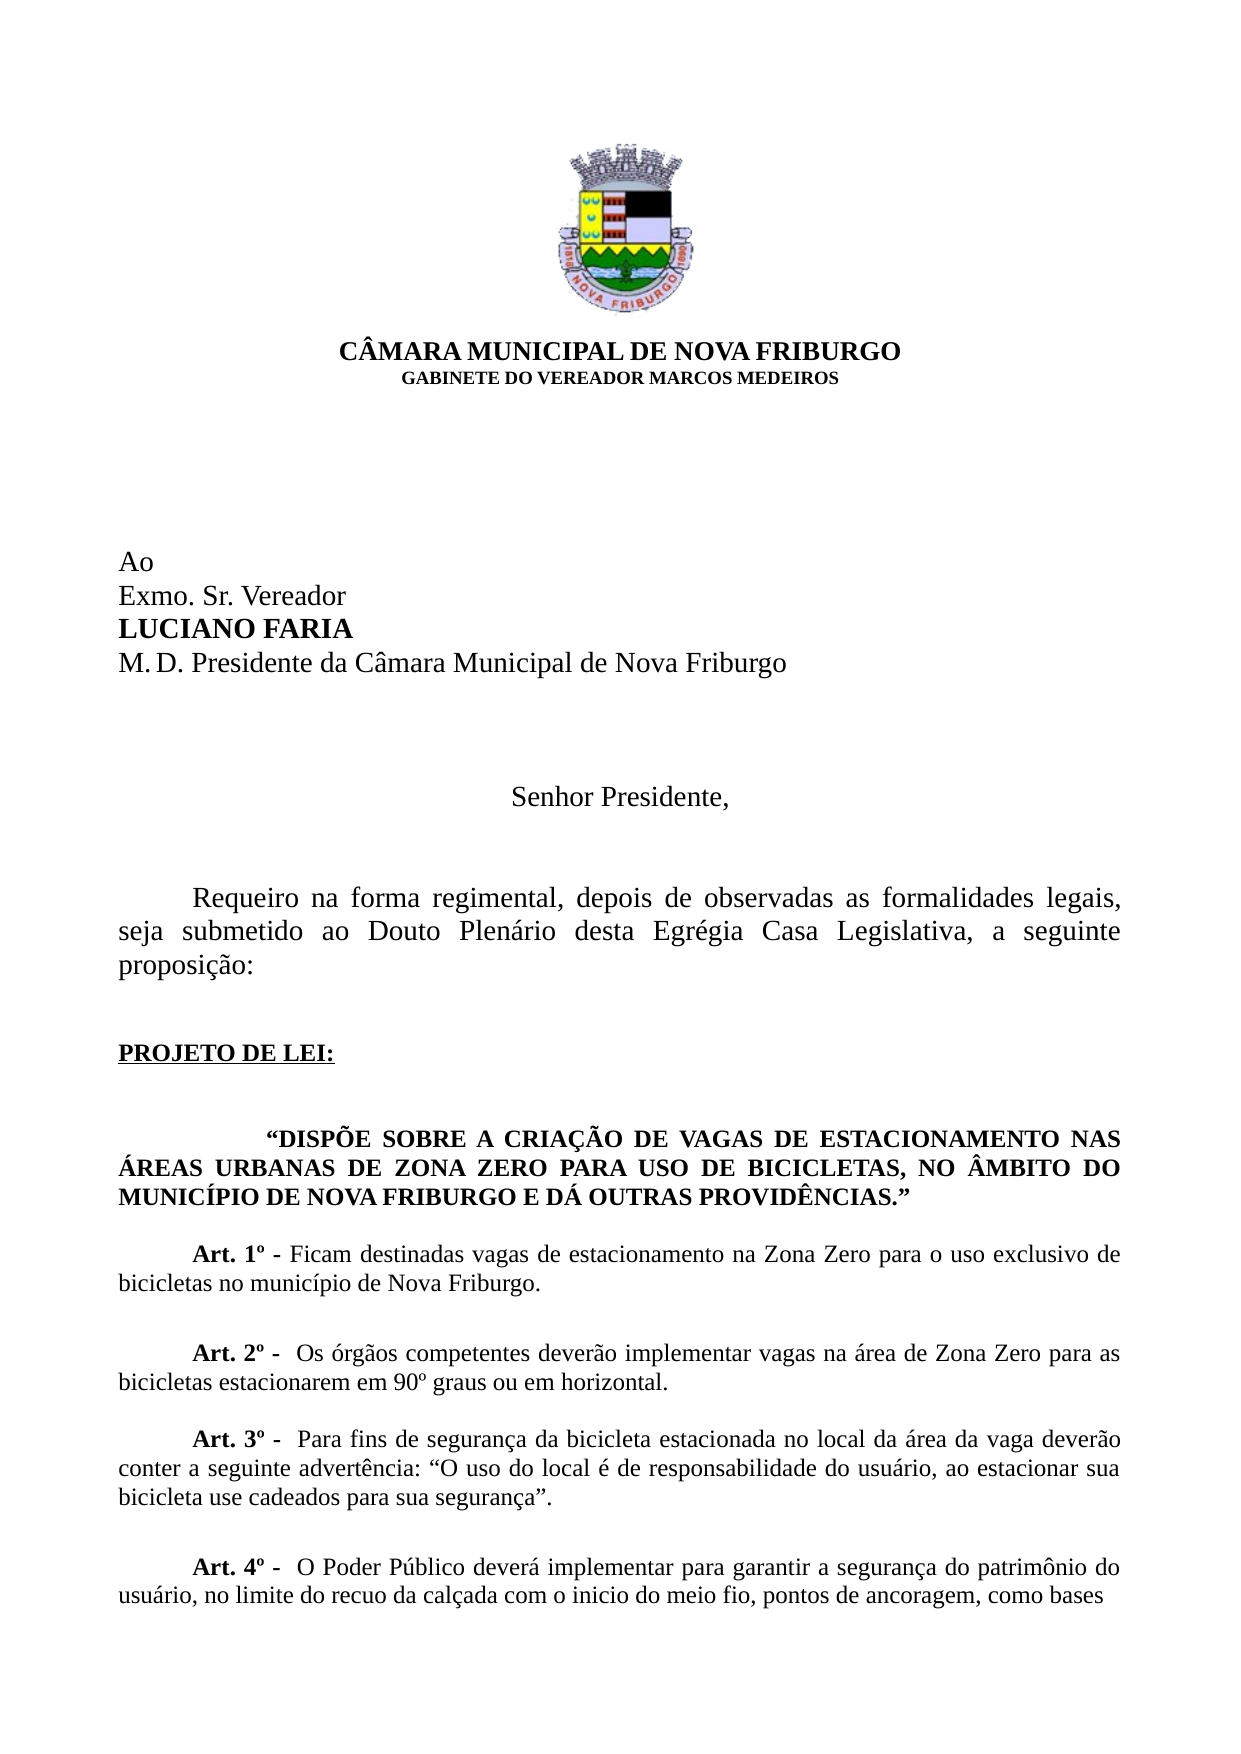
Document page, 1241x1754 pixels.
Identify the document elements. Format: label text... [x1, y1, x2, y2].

text Ao [118, 544, 1122, 578]
text Senhor Presidente, [118, 779, 1122, 813]
text CÂMARA MUNICIPAL DE NOVA FRIBURGO [118, 335, 1122, 367]
text Art. 1º - Ficam destinadas vagas de estacionamento na Zona Zero para o uso exclusivo de bicicletas no município de Nova Friburgo. [118, 1239, 1122, 1297]
text LUCIANO FARIA [118, 611, 1122, 645]
text “DISPÕE SOBRE A CRIAÇÃO DE VAGAS DE ESTACIONAMENTO NAS ÁREAS URBANAS DE ZONA ZERO PARA USO DE BICICLETAS, NO ÂMBITO DO MUNICÍPIO DE NOVA FRIBURGO E DÁ OUTRAS PROVIDÊNCIAS.” [118, 1124, 1122, 1210]
list D. Presidente da Câmara Municipal de Nova Friburgo [118, 645, 1122, 678]
text Art. 4º - O Poder Público deverá implementar para garantir a segurança do patrimônio do usuário, no limite do recuo da calçada com o inicio do meio fio, pontos de ancoragem, como bases [118, 1552, 1122, 1609]
text Requeiro na forma regimental, depois de observadas as formalidades legais, seja submetido ao Douto Plenário desta Egrégia Casa Legislativa, a seguinte proposição: [118, 880, 1122, 980]
picture [537, 127, 703, 327]
text PROJETO DE LEI: [118, 1038, 1122, 1067]
text Exmo. Sr. Vereador [118, 578, 1122, 611]
text Art. 2º - Os órgãos competentes deverão implementar vagas na área de Zona Zero para as bicicletas estacionarem em 90º graus ou em horizontal. [118, 1338, 1122, 1395]
text Art. 3º - Para fins de segurança da bicicleta estacionada no local da área da vaga deverão conter a seguinte advertência: “O uso do local é de responsabilidade do usuário, ao estacionar sua bicicleta use cadeados para sua segurança”. [118, 1424, 1122, 1510]
text GABINETE DO VEREADOR MARCOS MEDEIROS [118, 367, 1122, 388]
